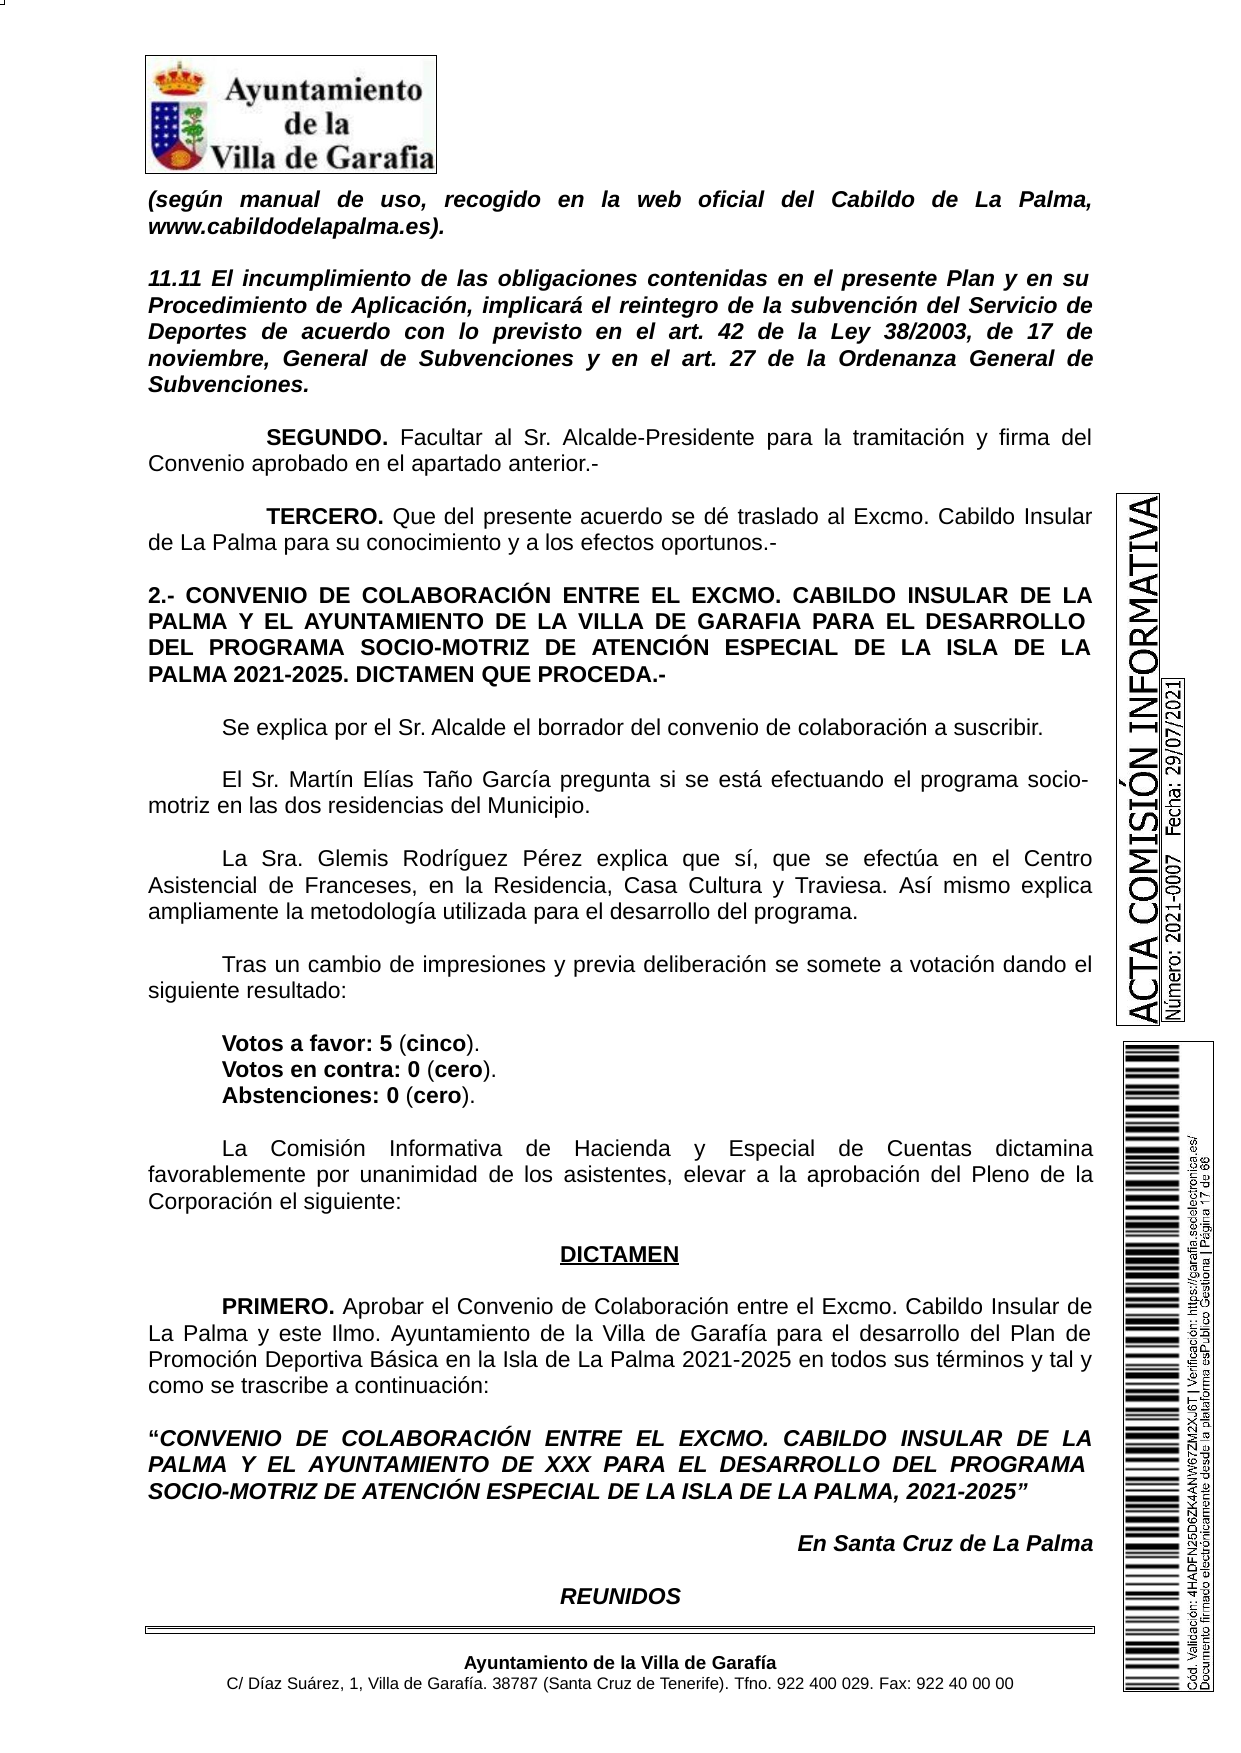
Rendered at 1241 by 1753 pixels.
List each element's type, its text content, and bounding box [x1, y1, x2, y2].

picture [1124, 1042, 1213, 1691]
text SEGUNDO. Facultar al Sr. Alcalde-Presidente para la tramitación y firma del [266, 424, 1117, 450]
text DEL PROGRAMA SOCIO-MOTRIZ DE ATENCIÓN ESPECIAL DE LA ISLA DE LA [148, 635, 1117, 661]
text 2.- CONVENIO DE COLABORACIÓN ENTRE EL EXCMO. CABILDO INSULAR DE LA [148, 583, 1117, 608]
text Promoción Deportiva Básica en la Isla de La Palma 2021-2025 en todos sus términos y tal y [148, 1347, 1116, 1373]
text Deportes de acuerdo con lo previsto en el art. 42 de la Ley 38/2003, de 17 de [148, 319, 1117, 345]
text “ [148, 1426, 159, 1452]
text La Comisión Informativa de Hacienda y Especial de Cuentas dictamina [222, 1136, 1117, 1162]
text DICTAMEN [560, 1242, 706, 1267]
text PALMA Y EL AYUNTAMIENTO DE LA VILLA DE GARAFIA PARA EL DESARROLLO [148, 609, 1117, 635]
text Convenio aprobado en el apartado anterior.- [148, 451, 1117, 477]
text ampliamente la metodología utilizada para el desarrollo del programa. [148, 899, 1117, 924]
text La Sra. Glemis Rodríguez Pérez explica que sí, que se efectúa en el Centro [222, 846, 1117, 872]
text como se trascribe a continuación: [148, 1373, 1116, 1399]
text La Palma y este Ilmo. Ayuntamiento de la Villa de Garafía para el desarrollo del Plan de [148, 1321, 1116, 1346]
text Subvenciones. [148, 372, 1117, 397]
text PRIMERO. Aprobar el Convenio de Colaboración entre el Excmo. Cabildo Insular de [222, 1294, 1116, 1320]
text siguiente resultado: [148, 978, 1117, 1004]
text de La Palma para su conocimiento y a los efectos oportunos.- [148, 530, 1117, 556]
text Abstenciones: 0 (cero). [222, 1083, 523, 1109]
text Asistencial de Franceses, en la Residencia, Casa Cultura y Traviesa. Así mismo explica [148, 873, 1117, 898]
text El Sr. Martín Elías Taño García pregunta si se está efectuando el programa socio- [222, 767, 1117, 793]
text TERCERO. Que del presente acuerdo se dé traslado al Excmo. Cabildo Insular [266, 504, 1117, 529]
text Procedimiento de Aplicación, implicará el reintegro de la subvención del Servicio de [148, 293, 1117, 318]
text SOCIO-MOTRIZ DE ATENCIÓN ESPECIAL DE LA ISLA DE LA PALMA, 2021-2025” [148, 1479, 1117, 1504]
text www.cabildodelapalma.es). [148, 214, 1116, 239]
picture [146, 56, 436, 173]
picture [1162, 679, 1184, 1021]
text noviembre, General de Subvenciones y en el art. 27 de la Ordenanza General de [148, 346, 1117, 371]
text CONVENIO DE COLABORACIÓN ENTRE EL EXCMO. CABILDO INSULAR DE LA [159, 1426, 1117, 1452]
picture [146, 1627, 1094, 1633]
text Tras un cambio de impresiones y previa deliberación se somete a votación dando el [222, 952, 1117, 977]
text Se explica por el Sr. Alcalde el borrador del convenio de colaboración a suscribir. [222, 714, 1071, 740]
text PALMA Y EL AYUNTAMIENTO DE XXX PARA EL DESARROLLO DEL PROGRAMA [148, 1452, 1117, 1478]
text motriz en las dos residencias del Municipio. [148, 793, 1117, 819]
text (según manual de uso, recogido en la web oficial del Cabildo de La Palma, [148, 187, 1116, 213]
text C/ Díaz Suárez, 1, Villa de Garafía. 38787 (Santa Cruz de Tenerife). Tfno. 922 400 029. Fax: 922 40 00 00 [226, 1674, 1039, 1693]
text favorablemente por unanimidad de los asistentes, elevar a la aprobación del Pleno de la [148, 1162, 1117, 1188]
text Ayuntamiento de la Villa de Garafía [463, 1653, 1039, 1674]
text 11.11 El incumplimiento de las obligaciones contenidas en el presente Plan y en su [148, 266, 1117, 292]
text En Santa Cruz de La Palma [797, 1531, 1118, 1557]
text REUNIDOS [560, 1584, 1118, 1610]
text Votos a favor: 5 (cinco). [222, 1031, 523, 1056]
text Votos en contra: 0 (cero). [222, 1057, 523, 1083]
text PALMA 2021-2025. DICTAMEN QUE PROCEDA.- [148, 662, 1117, 687]
picture [1117, 494, 1159, 1025]
text Corporación el siguiente: [148, 1189, 1117, 1214]
